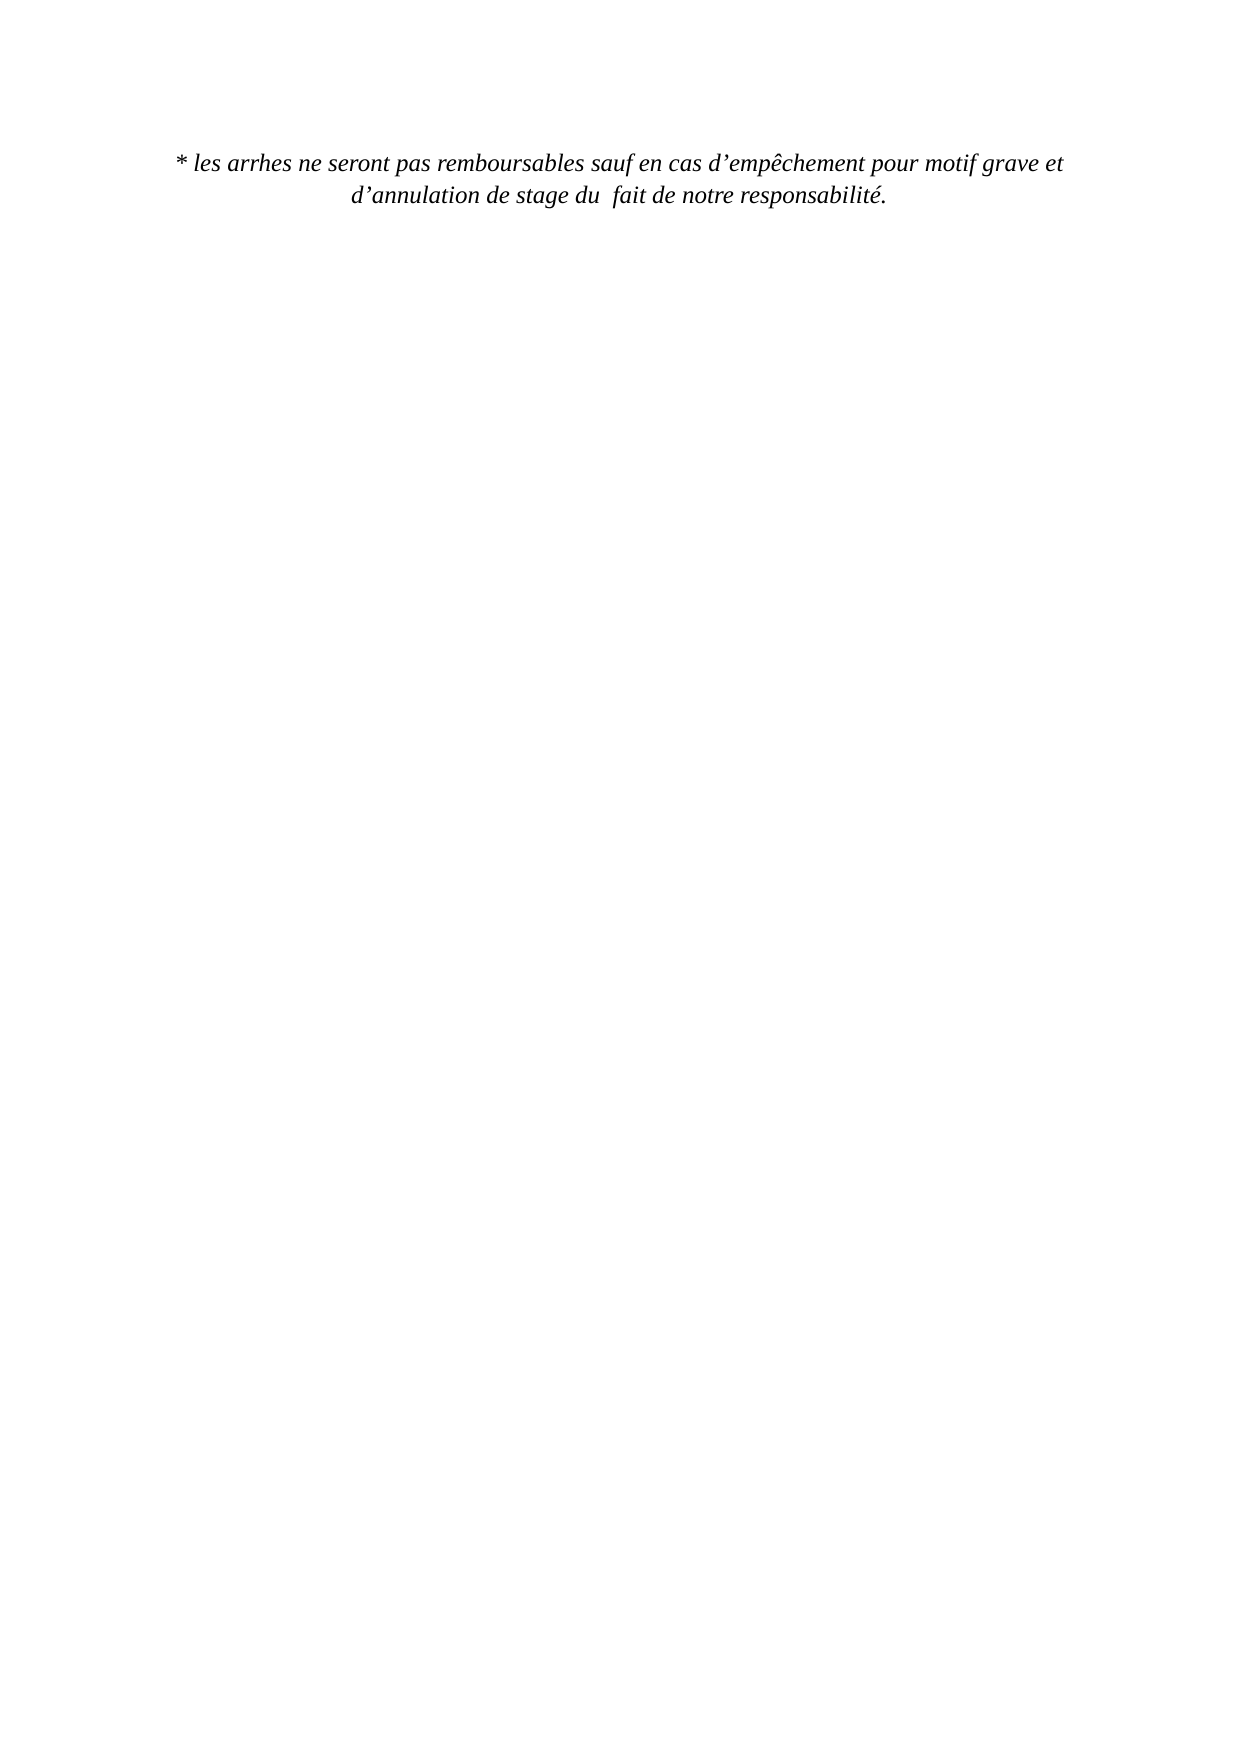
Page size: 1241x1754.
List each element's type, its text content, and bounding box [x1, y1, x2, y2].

text * les arrhes ne seront pas remboursables sauf en cas d’empêchement pour motif grave et d’annulation de stage du fait de notre responsabilité. [148, 148, 1093, 209]
